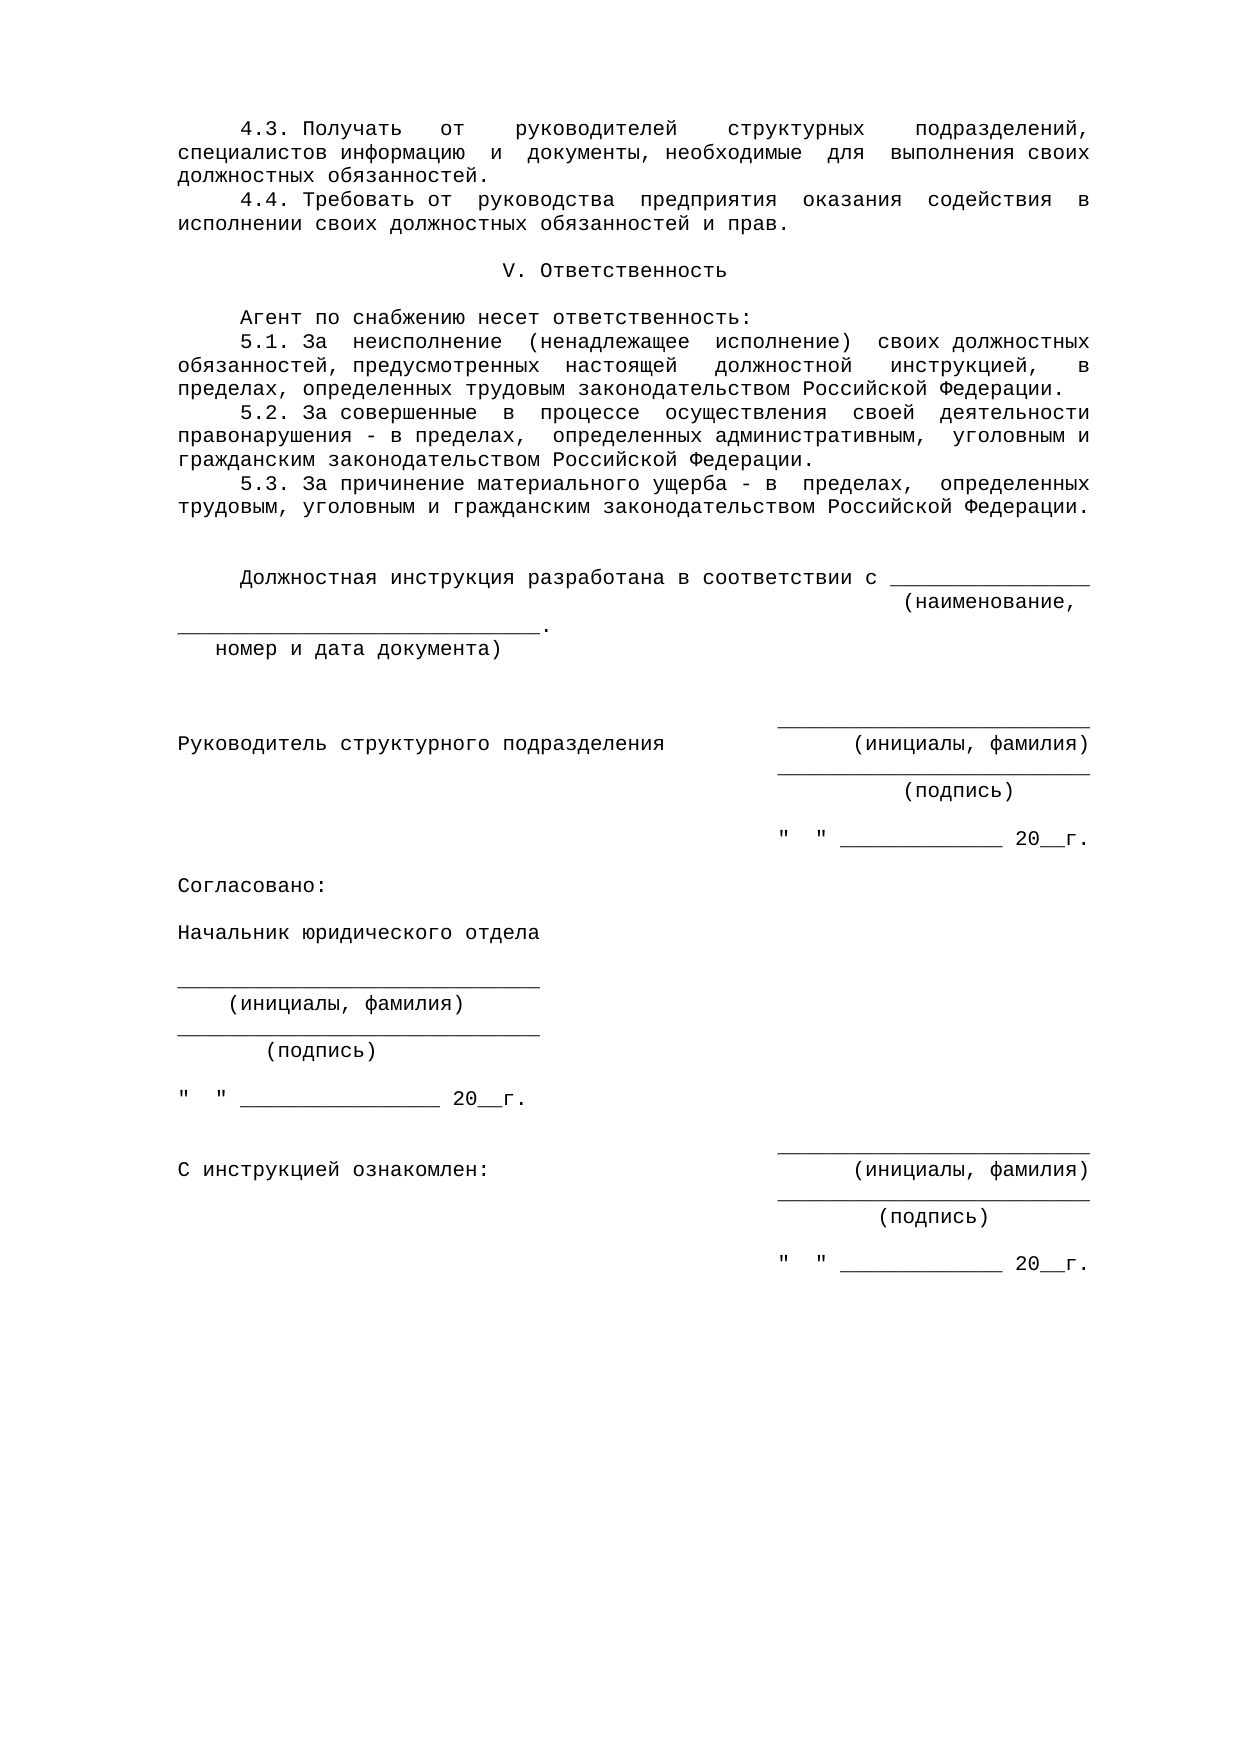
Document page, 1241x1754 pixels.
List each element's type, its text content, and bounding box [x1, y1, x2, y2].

text исполнении своих должностных обязанностей и прав. [177, 213, 1152, 236]
text Должностная инструкция разработана в соответствии с ________________ [177, 567, 1152, 591]
text номер и дата документа) [177, 638, 1152, 662]
text (подпись) [177, 1040, 1152, 1064]
text 5.2. За совершенные в процессе осуществления своей деятельности [177, 402, 1152, 426]
text 5.1. За неисполнение (ненадлежащее исполнение) своих должностных [177, 331, 1152, 354]
text специалистов информацию и документы, необходимые для выполнения своих [177, 142, 1152, 165]
text правонарушения - в пределах, определенных административным, уголовным и [177, 426, 1152, 449]
text _________________________ [177, 709, 1152, 733]
text " " ________________ 20__г. [177, 1088, 1152, 1111]
text _________________________ [177, 1135, 1152, 1158]
text 5.3. За причинение материального ущерба - в пределах, определенных [177, 473, 1152, 496]
text гражданским законодательством Российской Федерации. [177, 449, 1152, 473]
text 4.3. Получать от руководителей структурных подразделений, [177, 118, 1152, 142]
text должностных обязанностей. [177, 165, 1152, 189]
text (наименование, [177, 591, 1152, 615]
text Начальник юридического отдела [177, 922, 1152, 946]
text С инструкцией ознакомлен: (инициалы, фамилия) [177, 1158, 1152, 1182]
text (подпись) [177, 780, 1152, 804]
text обязанностей, предусмотренных настоящей должностной инструкцией, в [177, 354, 1152, 378]
text " " _____________ 20__г. [177, 1253, 1152, 1277]
text 4.4. Требовать от руководства предприятия оказания содействия в [177, 189, 1152, 213]
text _________________________ [177, 757, 1152, 780]
text Агент по снабжению несет ответственность: [177, 307, 1152, 331]
text (подпись) [177, 1206, 1152, 1229]
text Руководитель структурного подразделения (инициалы, фамилия) [177, 733, 1152, 757]
text _____________________________ [177, 1017, 1152, 1040]
text трудовым, уголовным и гражданским законодательством Российской Федерации. [177, 496, 1152, 520]
text V. Ответственность [177, 260, 1152, 284]
text _____________________________. [177, 615, 1152, 638]
text Согласовано: [177, 875, 1152, 898]
text _____________________________ [177, 969, 1152, 993]
text " " _____________ 20__г. [177, 827, 1152, 851]
text пределах, определенных трудовым законодательством Российской Федерации. [177, 378, 1152, 402]
text (инициалы, фамилия) [177, 993, 1152, 1017]
text _________________________ [177, 1182, 1152, 1206]
